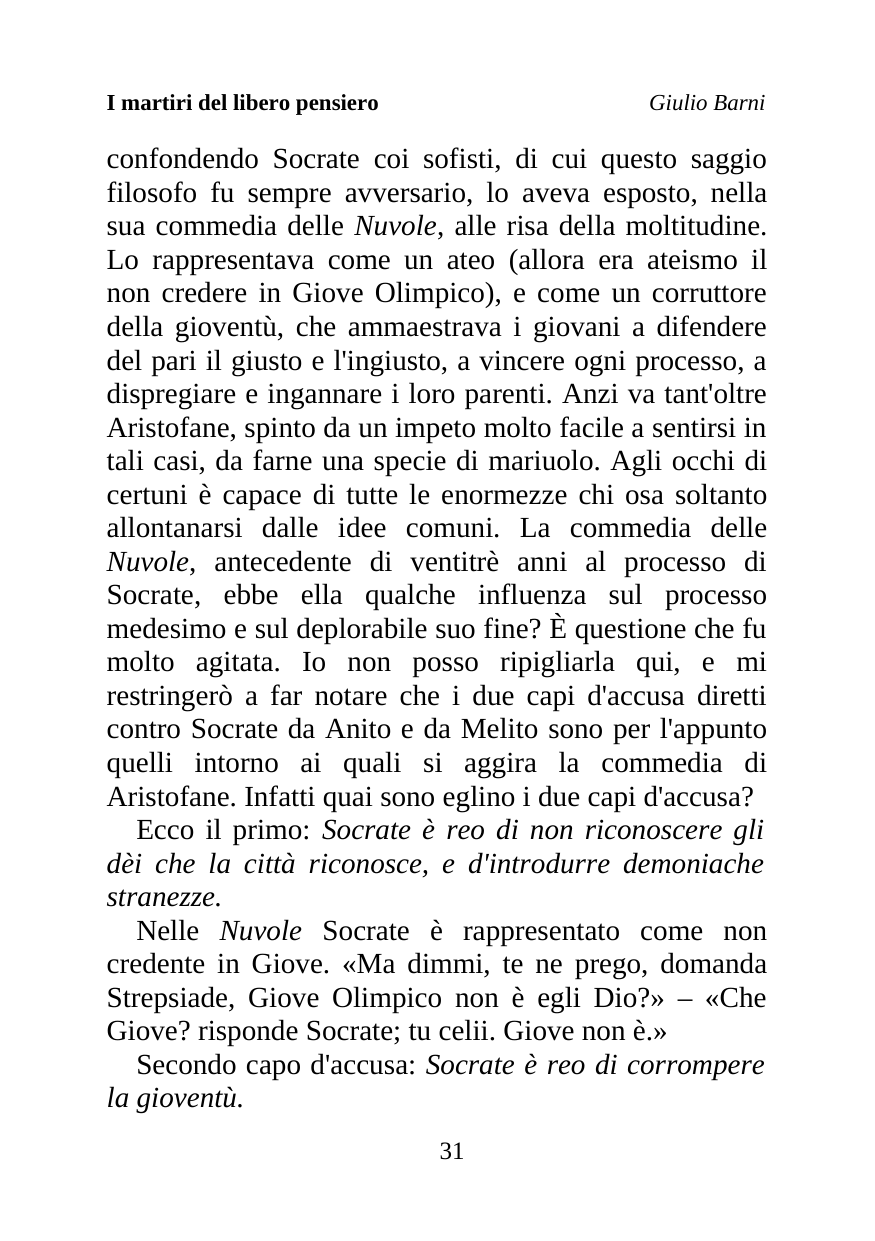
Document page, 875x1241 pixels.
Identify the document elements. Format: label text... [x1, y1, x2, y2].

text Secondo capo d'accusa: Socrate è reo di corrompere la gioventù. [106, 1047, 768, 1114]
text Nelle Nuvole Socrate è rappresentato come non credente in Giove. «Ma dimmi, te ne prego, domanda Strepsiade, Giove Olimpico non è egli Dio?» – «Che Giove? risponde Socrate; tu celii. Giove non è.» [106, 913, 768, 1047]
text confondendo Socrate coi sofisti, di cui questo saggio filosofo fu sempre avversario, lo aveva esposto, nella sua commedia delle Nuvole, alle risa della moltitudine. Lo rappresentava come un ateo (allora era ateismo il non credere in Giove Olimpico), e come un corruttore della gioventù, che ammaestrava i giovani a difendere del pari il giusto e l'ingiusto, a vincere ogni processo, a dispregiare e ingannare i loro parenti. Anzi va tant'oltre Aristofane, spinto da un impeto molto facile a sentirsi in tali casi, da farne una specie di mariuolo. Agli occhi di certuni è capace di tutte le enormezze chi osa soltanto allontanarsi dalle idee comuni. La commedia delle Nuvole, antecedente di ventitrè anni al processo di Socrate, ebbe ella qualche influenza sul processo medesimo e sul deplorabile suo fine? È questione che fu molto agitata. Io non posso ripigliarla qui, e mi restringerò a far notare che i due capi d'accusa diretti contro Socrate da Anito e da Melito sono per l'appunto quelli intorno ai quali si aggira la commedia di Aristofane. Infatti quai sono eglino i due capi d'accusa? [106, 141, 768, 812]
text Ecco il primo: Socrate è reo di non riconoscere gli dèi che la città riconosce, e d'introdurre demoniache stranezze. [106, 812, 768, 913]
